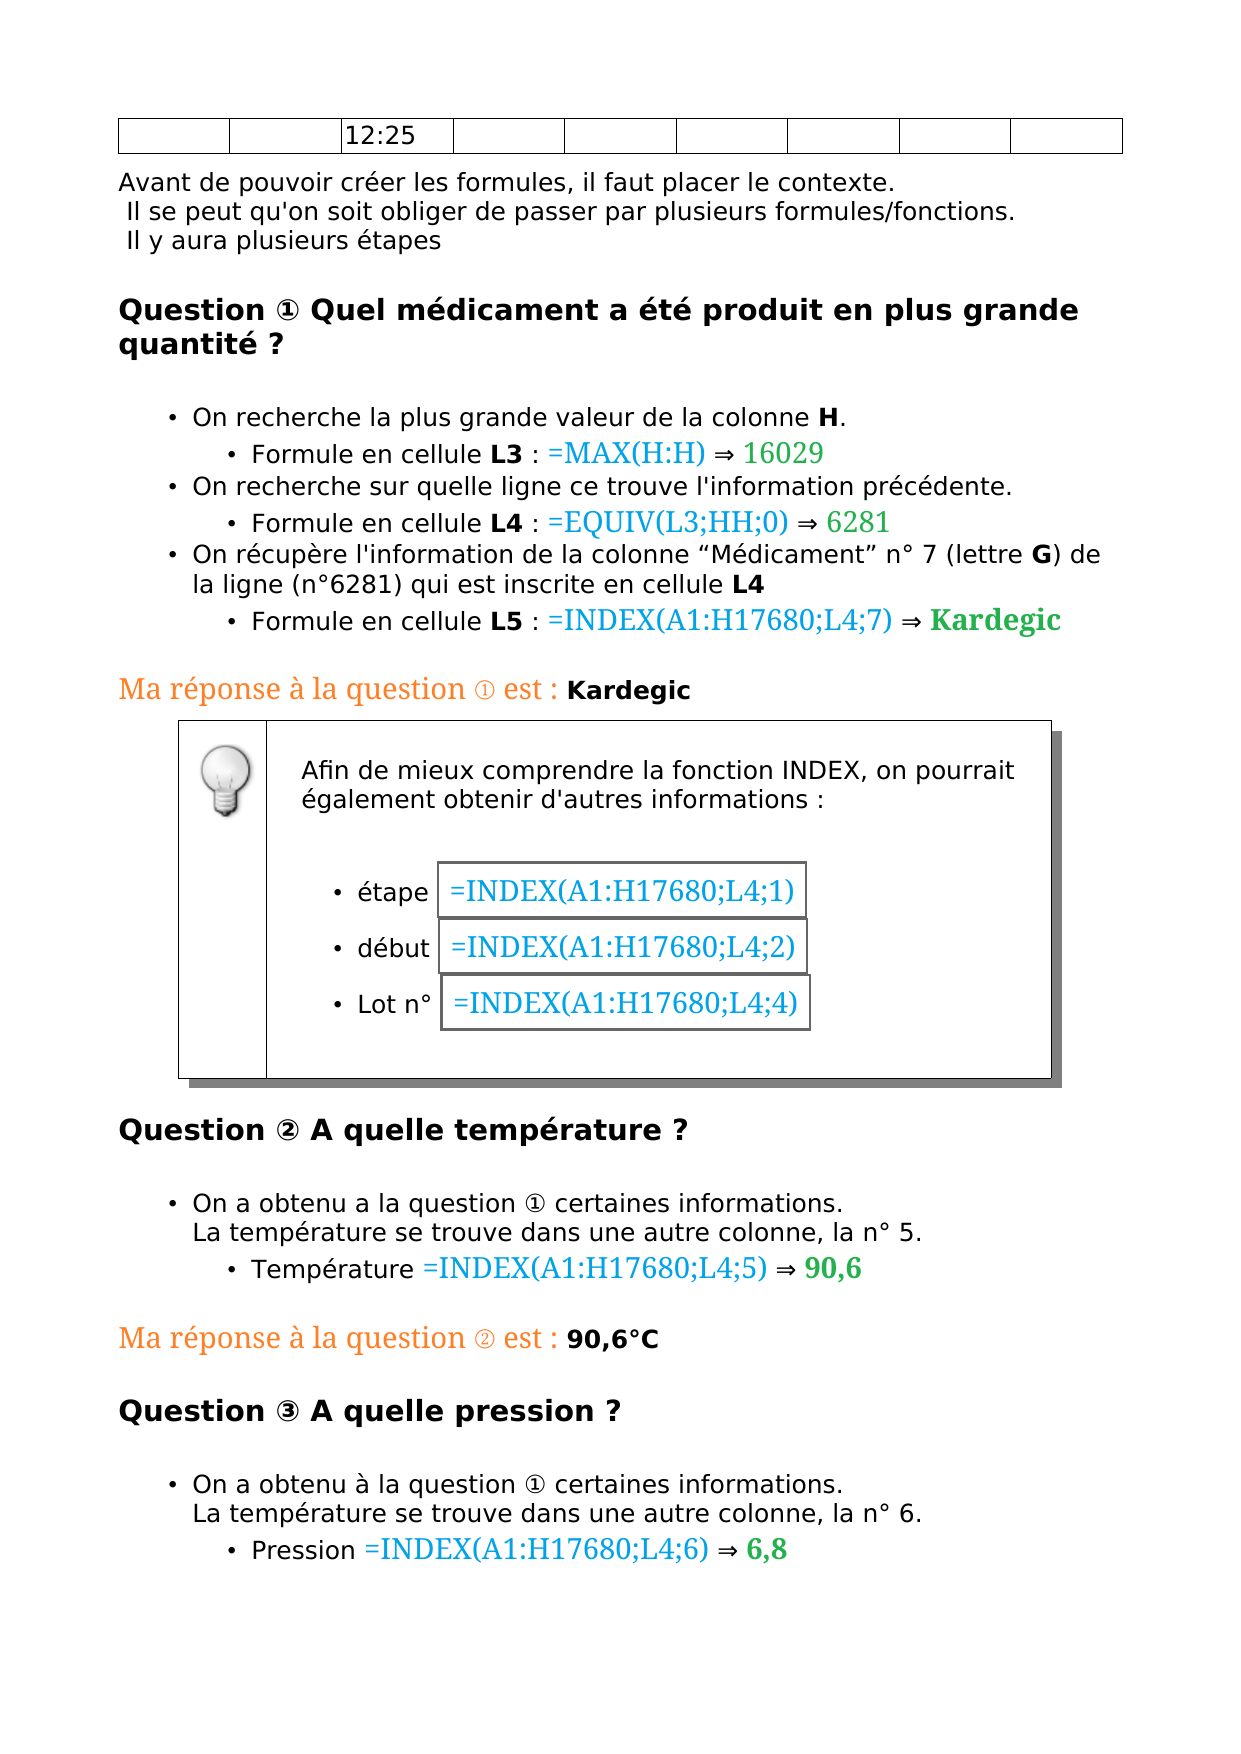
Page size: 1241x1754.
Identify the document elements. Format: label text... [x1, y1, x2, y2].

table_cell [1011, 119, 1122, 153]
table_cell 12:25 [342, 119, 453, 153]
list On a obtenu a la question ① certaines informations. La température se trouve dans une autre colonne, la n° 5. [177, 1189, 1122, 1248]
table_header Afin de mieux comprendre la fonction INDEX, on pourrait également obtenir d'autres informations : étape =INDEX(A1:H17680;L4;1) début =INDEX(A1:H17680;L4;2) Lot n° =INDEX(A1:H17680;L4;4) [267, 721, 1051, 1078]
list On recherche la plus grande valeur de la colonne H. [177, 403, 1122, 432]
table_cell [565, 119, 676, 153]
subtitle Question ① Quel médicament a été produit en plus grande quantité ? [118, 293, 1122, 361]
table_header [179, 721, 266, 1078]
table_cell [788, 119, 899, 153]
list Formule en cellule L5 : =INDEX(A1:H17680;L4;7) ⇒ Kardegic [236, 599, 1122, 639]
subtitle Question ③ A quelle pression ? [118, 1394, 1122, 1428]
list Pression =INDEX(A1:H17680;L4;6) ⇒ 6,8 [236, 1528, 1122, 1568]
list On récupère l'information de la colonne “Médicament” n° 7 (lettre G) de la ligne (n°6281) qui est inscrite en cellule L4 [177, 541, 1122, 599]
subtitle Question ② A quelle température ? [118, 1113, 1122, 1147]
list Température =INDEX(A1:H17680;L4;5) ⇒ 90,6 [236, 1248, 1122, 1287]
list Formule en cellule L3 : =MAX(H:H) ⇒ 16029 [236, 432, 1122, 472]
text Avant de pouvoir créer les formules, il faut placer le contexte. Il se peut qu'on soit obliger de passer par plusieurs formules/fonctions. Il y aura plusieurs étapes [118, 168, 1122, 256]
table_cell [230, 119, 341, 153]
list On recherche sur quelle ligne ce trouve l'information précédente. [177, 472, 1122, 501]
table_cell [677, 119, 787, 153]
picture [190, 744, 266, 820]
text Ma réponse à la question ② est : 90,6°C [118, 1317, 1122, 1357]
list Formule en cellule L4 : =EQUIV(L3;HH;0) ⇒ 6281 [236, 501, 1122, 541]
table_cell [454, 119, 564, 153]
table_cell [900, 119, 1010, 153]
table_cell [119, 119, 229, 153]
list On a obtenu à la question ① certaines informations. La température se trouve dans une autre colonne, la n° 6. [177, 1470, 1122, 1528]
text Ma réponse à la question ① est : Kardegic [118, 668, 1122, 708]
